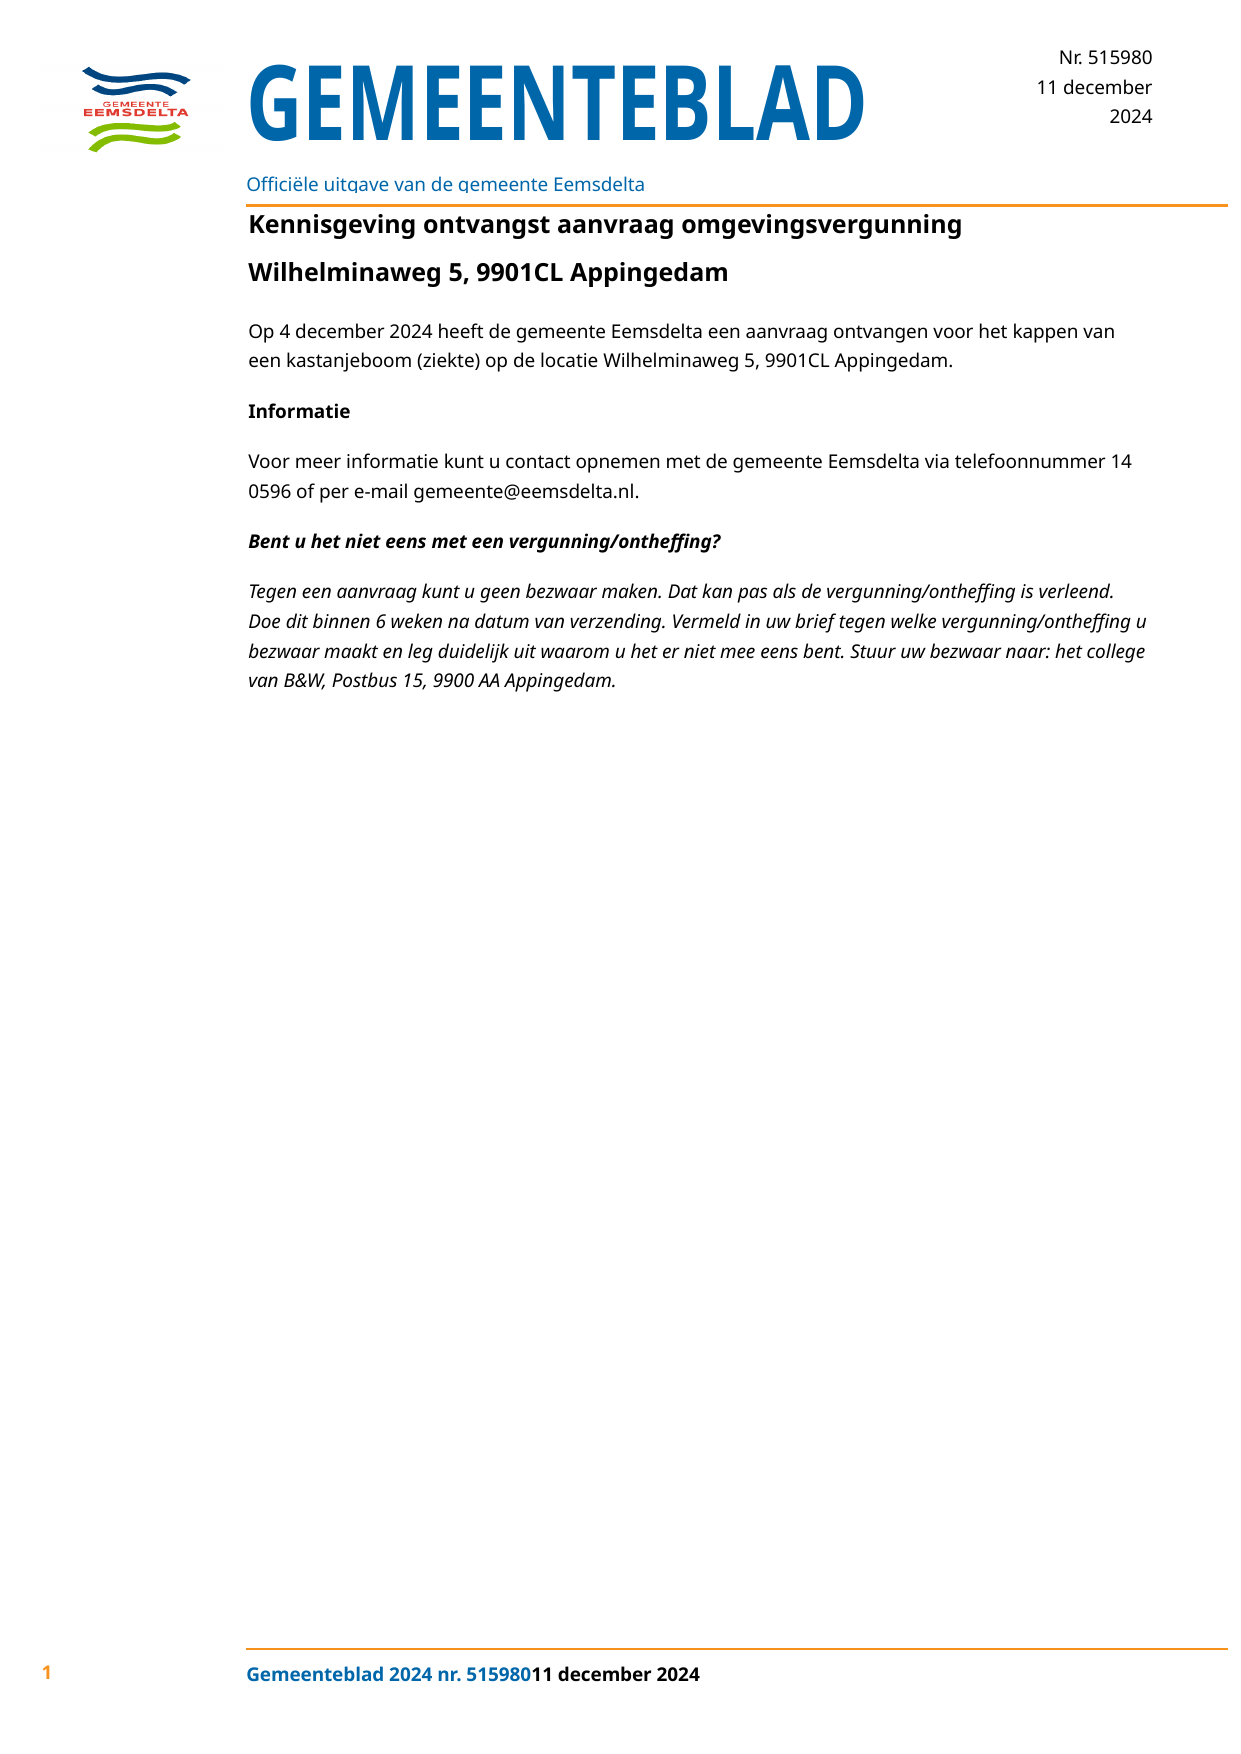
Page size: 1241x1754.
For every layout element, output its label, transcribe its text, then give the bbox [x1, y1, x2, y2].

text Voor meer informatie kunt u contact opnemen met de gemeente Eemsdelta via telefoonnummer 14 0596 of per e-mail gemeente@eemsdelta.nl. [248, 448, 1152, 504]
text Op 4 december 2024 heeft de gemeente Eemsdelta een aanvraag ontvangen voor het kappen van een kastanjeboom (ziekte) op de locatie Wilhelminaweg 5, 9901CL Appingedam. [248, 318, 1152, 373]
picture [41, 47, 231, 172]
text Kennisgeving ontvangst aanvraag omgevingsvergunning Wilhelminaweg 5, 9901CL Appingedam [248, 207, 1152, 288]
text Informatie [248, 398, 1152, 424]
text Tegen een aanvraag kunt u geen bezwaar maken. Dat kan pas als de vergunning/ontheffing is verleend. Doe dit binnen 6 weken na datum van verzending. Vermeld in uw brief tegen welke vergunning/ontheffing u bezwaar maakt en leg duidelijk uit waarom u het er niet mee eens bent. Stuur uw bezwaar naar: het college van B&W, Postbus 15, 9900 AA Appingedam. [248, 579, 1152, 693]
text Bent u het niet eens met een vergunning/ontheffing? [248, 528, 1152, 554]
